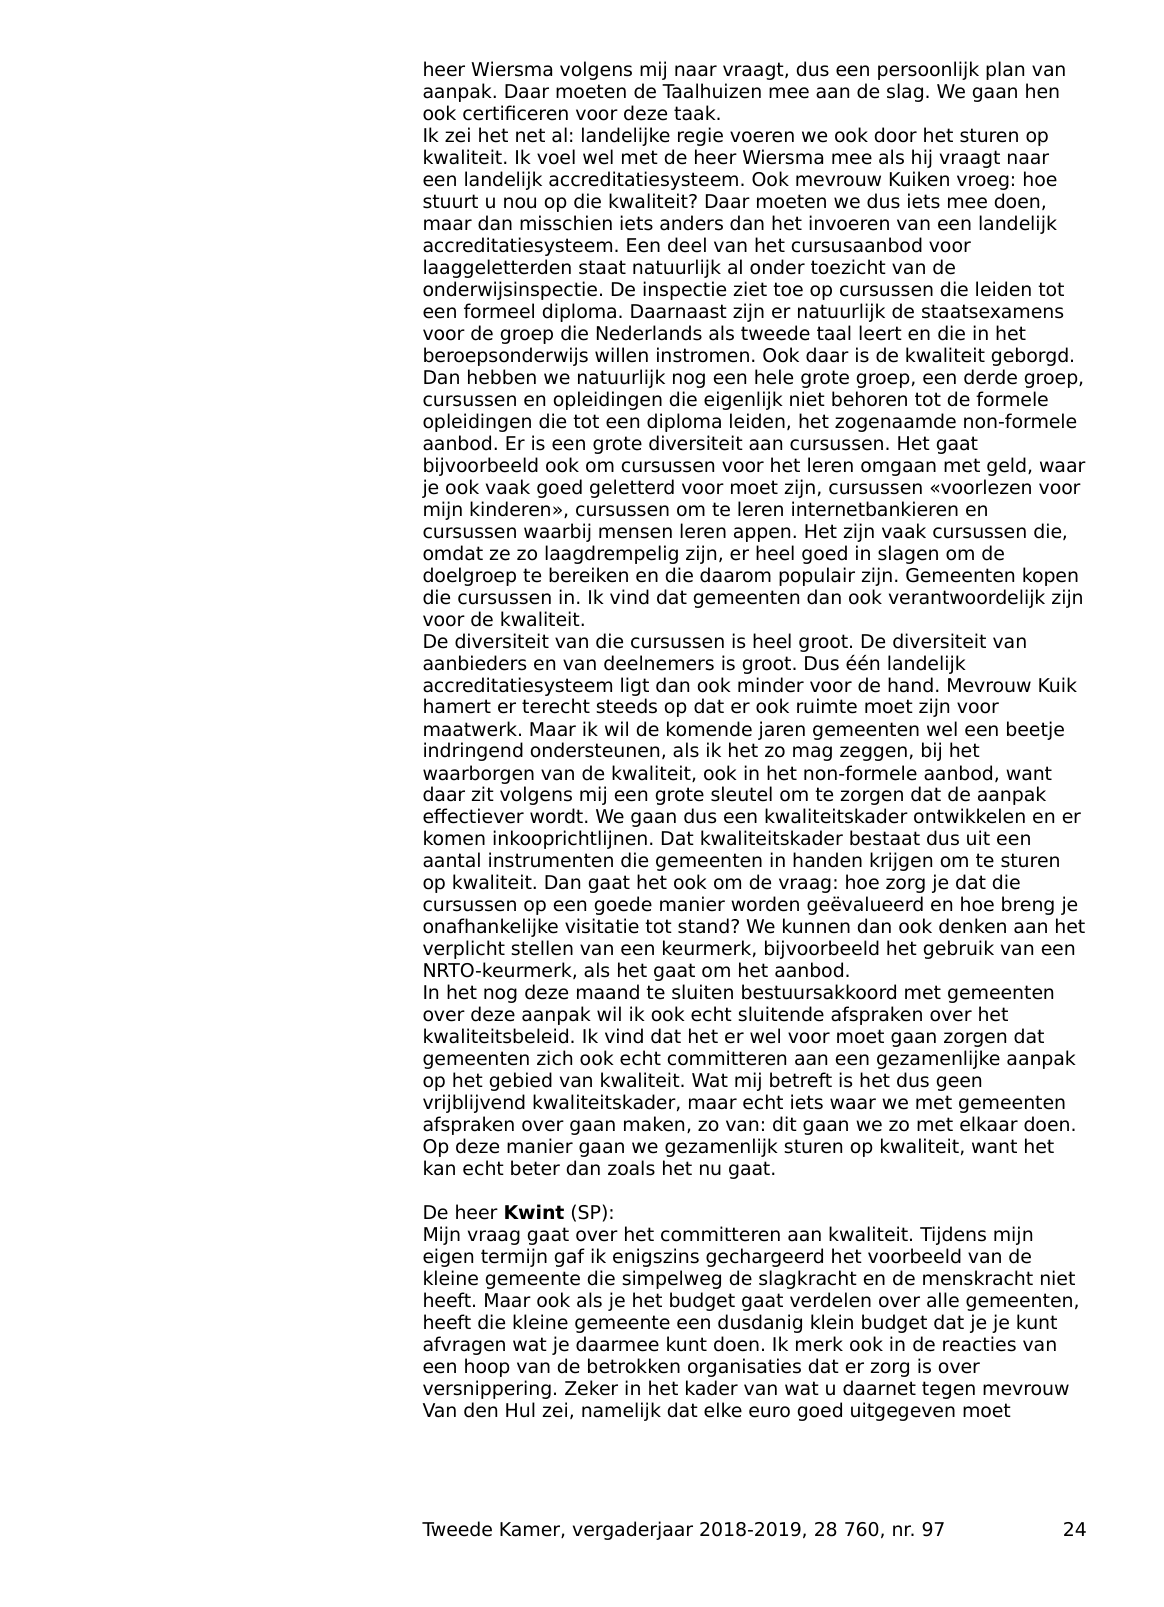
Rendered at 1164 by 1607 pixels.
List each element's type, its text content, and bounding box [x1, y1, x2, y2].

text Mijn vraag gaat over het committeren aan kwaliteit. Tijdens mijn eigen termijn gaf ik enigszins gechargeerd het voorbeeld van de kleine gemeente die simpelweg de slagkracht en de menskracht niet heeft. Maar ook als je het budget gaat verdelen over alle gemeenten, heeft die kleine gemeente een dusdanig klein budget dat je je kunt afvragen wat je daarmee kunt doen. Ik merk ook in de reacties van een hoop van de betrokken organisaties dat er zorg is over versnippering. Zeker in het kader van wat u daarnet tegen mevrouw Van den Hul zei, namelijk dat elke euro goed uitgegeven moet [422, 1224, 1087, 1422]
text De diversiteit van die cursussen is heel groot. De diversiteit van aanbieders en van deelnemers is groot. Dus één landelijk accreditatiesysteem ligt dan ook minder voor de hand. Mevrouw Kuik hamert er terecht steeds op dat er ook ruimte moet zijn voor maatwerk. Maar ik wil de komende jaren gemeenten wel een beetje indringend ondersteunen, als ik het zo mag zeggen, bij het waarborgen van de kwaliteit, ook in het non-formele aanbod, want daar zit volgens mij een grote sleutel om te zorgen dat de aanpak effectiever wordt. We gaan dus een kwaliteitskader ontwikkelen en er komen inkooprichtlijnen. Dat kwaliteitskader bestaat dus uit een aantal instrumenten die gemeenten in handen krijgen om te sturen op kwaliteit. Dan gaat het ook om de vraag: hoe zorg je dat die cursussen op een goede manier worden geëvalueerd en hoe breng je onafhankelijke visitatie tot stand? We kunnen dan ook denken aan het verplicht stellen van een keurmerk, bijvoorbeeld het gebruik van een NRTO-keurmerk, als het gaat om het aanbod. [422, 631, 1087, 982]
text Ik zei het net al: landelijke regie voeren we ook door het sturen op kwaliteit. Ik voel wel met de heer Wiersma mee als hij vraagt naar een landelijk accreditatiesysteem. Ook mevrouw Kuiken vroeg: hoe stuurt u nou op die kwaliteit? Daar moeten we dus iets mee doen, maar dan misschien iets anders dan het invoeren van een landelijk accreditatiesysteem. Een deel van het cursusaanbod voor laaggeletterden staat natuurlijk al onder toezicht van de onderwijsinspectie. De inspectie ziet toe op cursussen die leiden tot een formeel diploma. Daarnaast zijn er natuurlijk de staatsexamens voor de groep die Nederlands als tweede taal leert en die in het beroepsonderwijs willen instromen. Ook daar is de kwaliteit geborgd. Dan hebben we natuurlijk nog een hele grote groep, een derde groep, cursussen en opleidingen die eigenlijk niet behoren tot de formele opleidingen die tot een diploma leiden, het zogenaamde non-formele aanbod. Er is een grote diversiteit aan cursussen. Het gaat bijvoorbeeld ook om cursussen voor het leren omgaan met geld, waar je ook vaak goed geletterd voor moet zijn, cursussen «voorlezen voor mijn kinderen», cursussen om te leren internetbankieren en cursussen waarbij mensen leren appen. Het zijn vaak cursussen die, omdat ze zo laagdrempelig zijn, er heel goed in slagen om de doelgroep te bereiken en die daarom populair zijn. Gemeenten kopen die cursussen in. Ik vind dat gemeenten dan ook verantwoordelijk zijn voor de kwaliteit. [422, 125, 1087, 631]
text In het nog deze maand te sluiten bestuursakkoord met gemeenten over deze aanpak wil ik ook echt sluitende afspraken over het kwaliteitsbeleid. Ik vind dat het er wel voor moet gaan zorgen dat gemeenten zich ook echt committeren aan een gezamenlijke aanpak op het gebied van kwaliteit. Wat mij betreft is het dus geen vrijblijvend kwaliteitskader, maar echt iets waar we met gemeenten afspraken over gaan maken, zo van: dit gaan we zo met elkaar doen. Op deze manier gaan we gezamenlijk sturen op kwaliteit, want het kan echt beter dan zoals het nu gaat. [422, 982, 1087, 1180]
text De heer Kwint (SP): [422, 1202, 1087, 1224]
text heer Wiersma volgens mij naar vraagt, dus een persoonlijk plan van aanpak. Daar moeten de Taalhuizen mee aan de slag. We gaan hen ook certificeren voor deze taak. [422, 59, 1087, 125]
